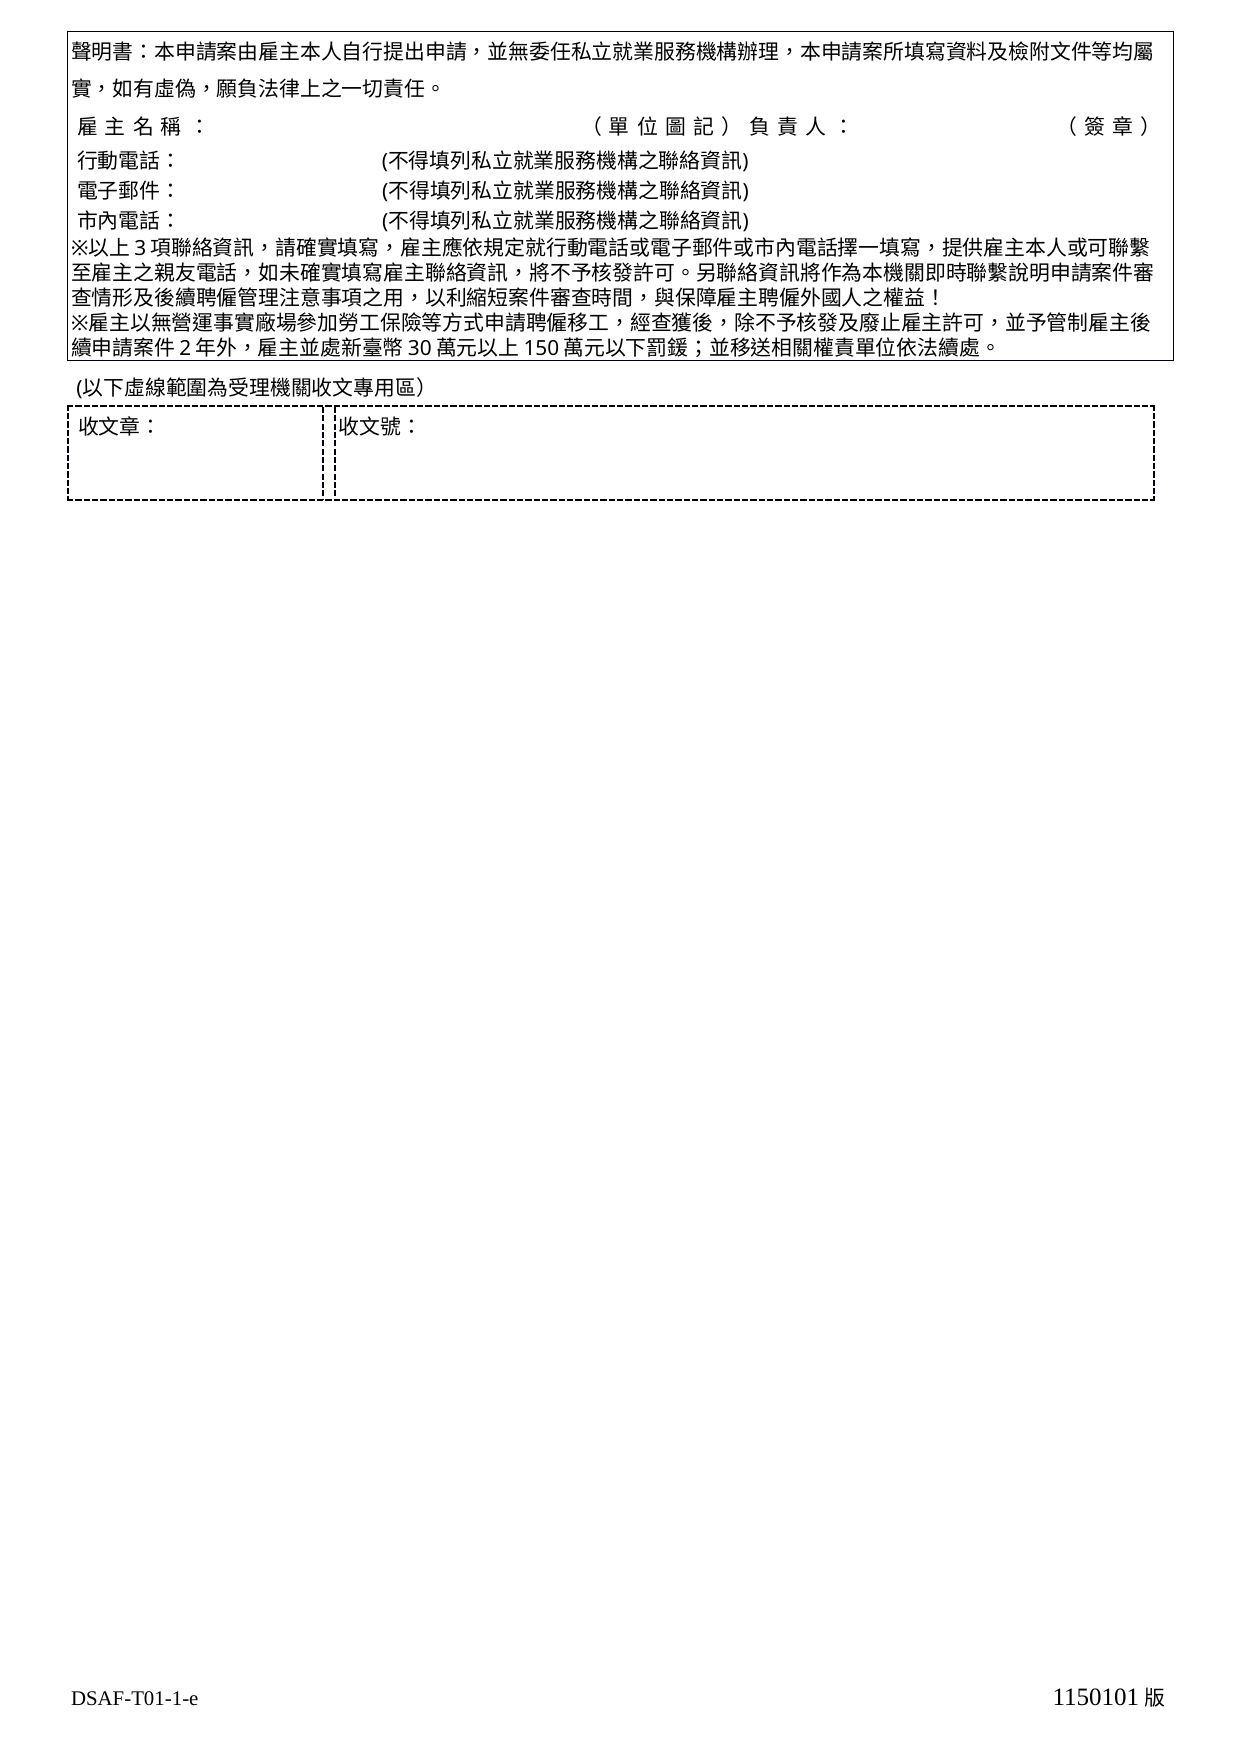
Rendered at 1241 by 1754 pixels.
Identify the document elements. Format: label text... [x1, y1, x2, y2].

table_header [323, 405, 335, 499]
table_cell 聲明書：本申請案由雇主本人自行提出申請，並無委任私立就業服務機構辦理，本申請案所填寫資料及檢附文件等均屬實，如有虛偽，願負法律上之一切責任。 雇主名稱： （單位圖記）負責人： （簽章） 行動電話： (不得填列私立就業服務機構之聯絡資訊) 電子郵件： (不得填列私立就業服務機構之聯絡資訊) 市內電話： (不得填列私立就業服務機構之聯絡資訊) ※以上3項聯絡資訊，請確實填寫，雇主應依規定就行動電話或電子郵件或市內電話擇一填寫，提供雇主本人或可聯繫至雇主之親友電話，如未確實填寫雇主聯絡資訊，將不予核發許可。另聯絡資訊將作為本機關即時聯繫說明申請案件審查情形及後續聘僱管理注意事項之用，以利縮短案件審查時間，與保障雇主聘僱外國人之權益！ ※雇主以無營運事實廠場參加勞工保險等方式申請聘僱移工，經查獲後，除不予核發及廢止雇主許可，並予管制雇主後續申請案件2年外，雇主並處新臺幣30萬元以上150萬元以下罰鍰；並移送相關權責單位依法續處。 [68, 32, 1173, 360]
table_header 收文號： [335, 405, 1153, 499]
text (以下虛線範圍為受理機關收文專用區） [71, 373, 1169, 401]
table_cell [1174, 31, 1240, 360]
table_header 收文章： [68, 405, 323, 499]
